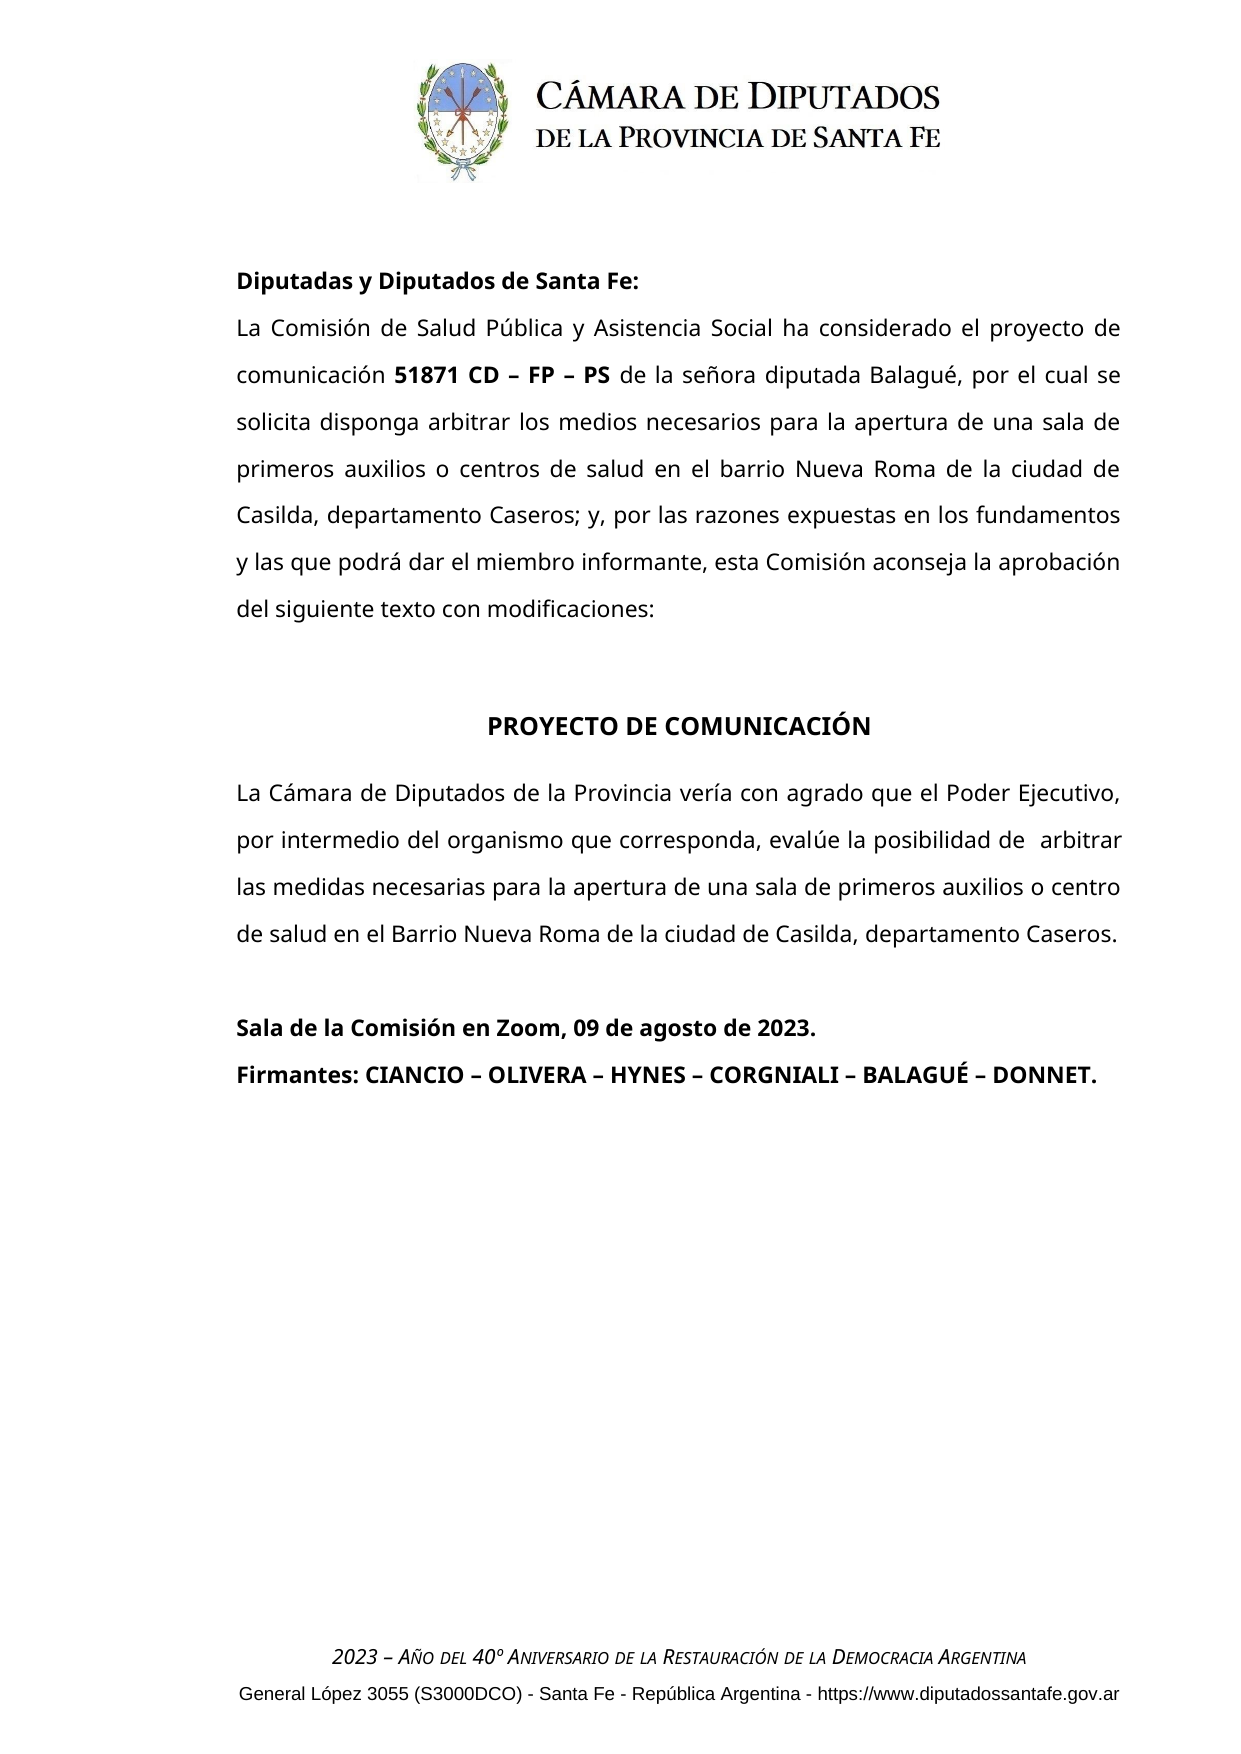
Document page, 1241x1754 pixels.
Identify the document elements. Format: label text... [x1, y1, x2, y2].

text Sala de la Comisión en Zoom, 09 de agosto de 2023. [236, 1012, 1122, 1043]
text PROYECTO DE COMUNICACIÓN [236, 709, 1122, 743]
text Firmantes: CIANCIO – OLIVERA – HYNES – CORGNIALI – BALAGUÉ – DONNET. [236, 1058, 1122, 1090]
text Diputadas y Diputados de Santa Fe: [236, 265, 1122, 296]
picture [413, 59, 945, 183]
text La Comisión de Salud Pública y Asistencia Social ha considerado el proyecto de comunicación 51871 CD – FP – PS de la señora diputada Balagué, por el cual se solicita disponga arbitrar los medios necesarios para la apertura de una sala de primeros auxilios o centros de salud en el barrio Nueva Roma de la ciudad de Casilda, departamento Caseros; y, por las razones expuestas en los fundamentos y las que podrá dar el miembro informante, esta Comisión aconseja la aprobación del siguiente texto con modificaciones: [236, 312, 1122, 624]
text La Cámara de Diputados de la Provincia vería con agrado que el Poder Ejecutivo, por intermedio del organismo que corresponda, evalúe la posibilidad de arbitrar las medidas necesarias para la apertura de una sala de primeros auxilios o centro de salud en el Barrio Nueva Roma de la ciudad de Casilda, departamento Caseros. [236, 777, 1122, 949]
